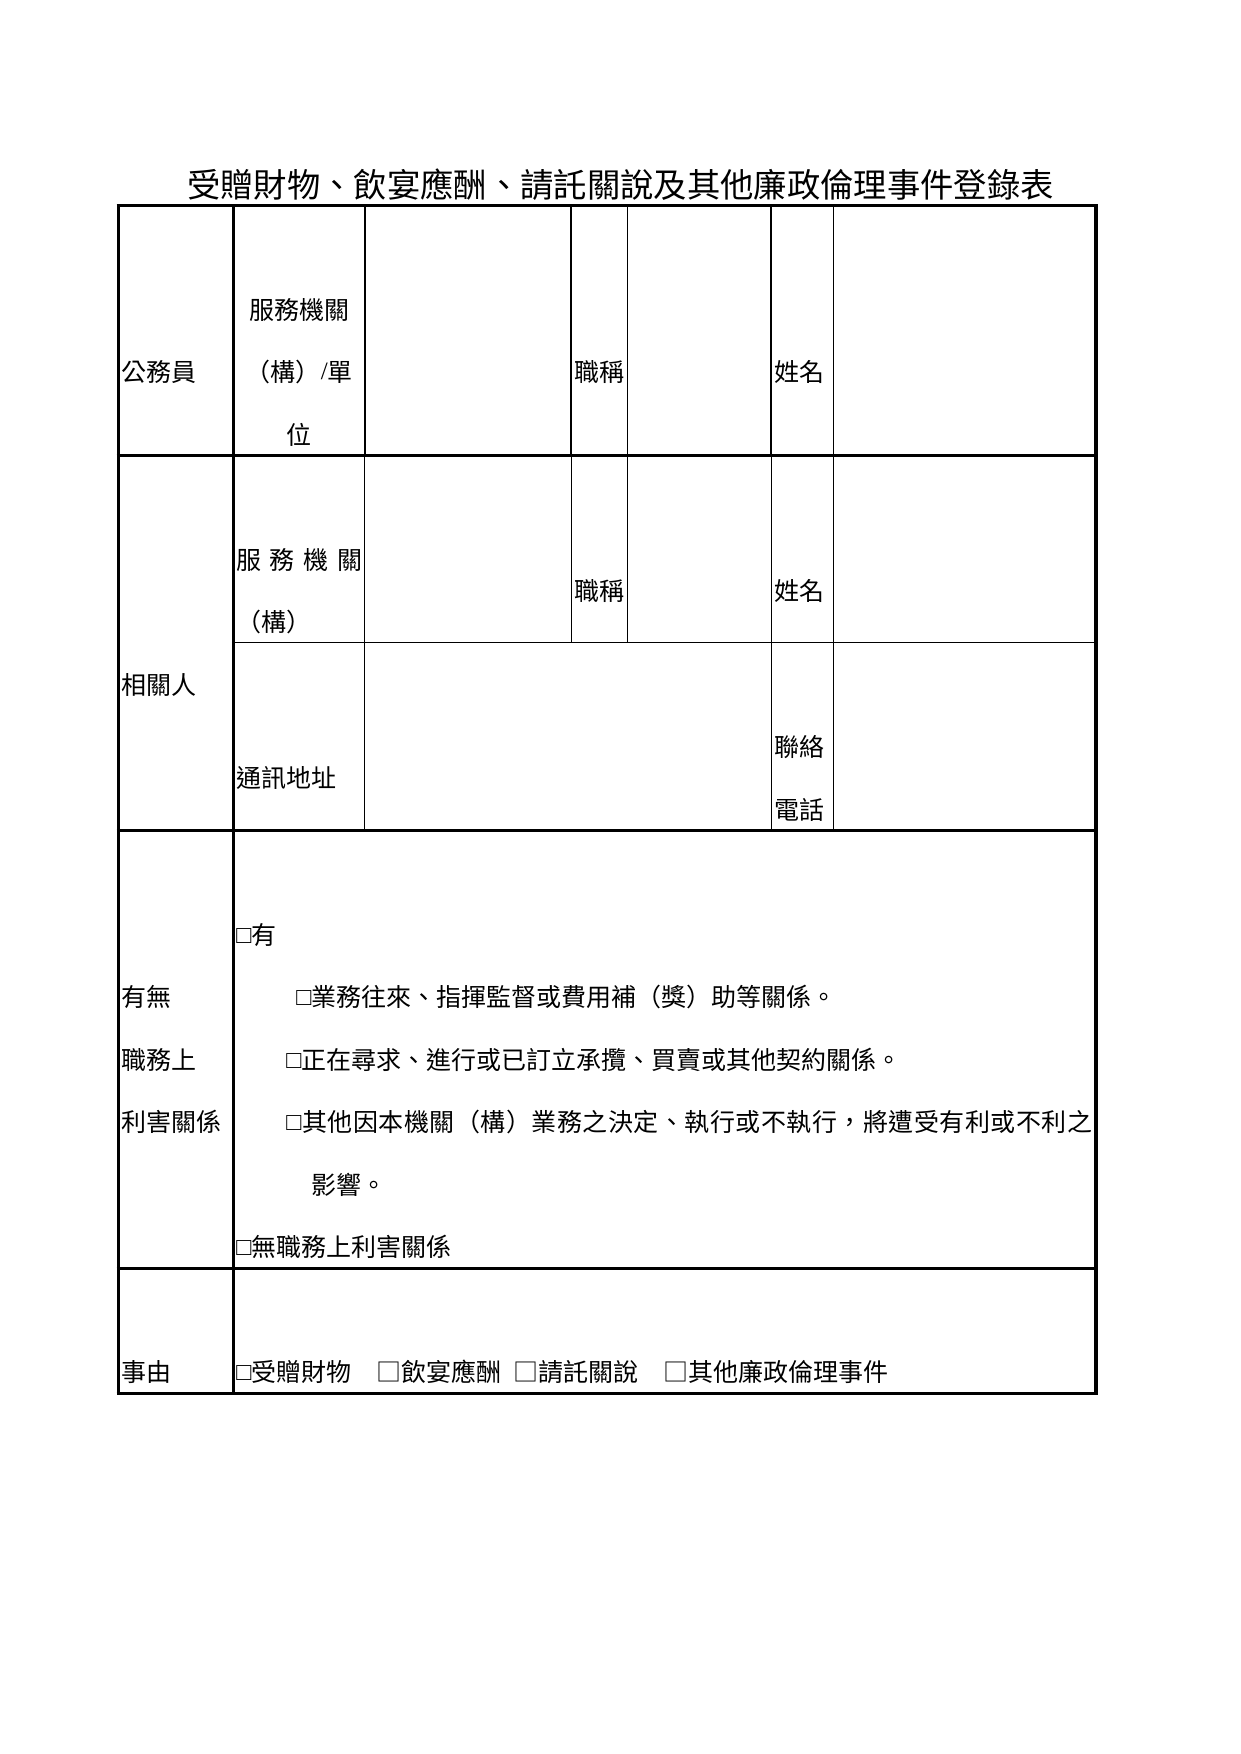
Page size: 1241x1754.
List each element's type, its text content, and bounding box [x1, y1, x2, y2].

table_header 姓名 [772, 207, 833, 454]
table_cell □有 □業務往來、指揮監督或費用補（獎）助等關係。 □正在尋求、進行或已訂立承攬、買賣或其他契約關係。 □其他因本機關（構）業務之決定、執行或不執行，將遭受有利或不利之影響。 □無職務上利害關係 [235, 832, 1094, 1267]
table_cell 事由 [120, 1270, 232, 1392]
table_cell □受贈財物 □飲宴應酬 □請託關說 □其他廉政倫理事件 [235, 1270, 1094, 1392]
table_header 公務員 [120, 207, 232, 454]
table_cell 姓名 [772, 457, 833, 642]
table_cell 相關人 [120, 457, 232, 829]
table_cell 通訊地址 [235, 643, 364, 829]
text 受贈財物、飲宴應酬、請託關說及其他廉政倫理事件登錄表 [118, 142, 1122, 204]
table_header [834, 207, 1094, 454]
table_cell [628, 457, 771, 642]
table_cell 聯絡電話 [772, 643, 833, 829]
table_header 職稱 [572, 207, 627, 454]
table_header [366, 207, 570, 454]
table_cell [365, 457, 571, 642]
table_header 服務機關（構）/單位 [235, 207, 364, 454]
table_header [628, 207, 770, 454]
table_cell [834, 457, 1094, 642]
table_cell 職稱 [572, 457, 627, 642]
table_cell [365, 643, 771, 829]
table_cell [834, 643, 1094, 829]
table_cell 服務機關（構） [235, 457, 364, 642]
table_cell 有無 職務上 利害關係 [120, 832, 232, 1267]
